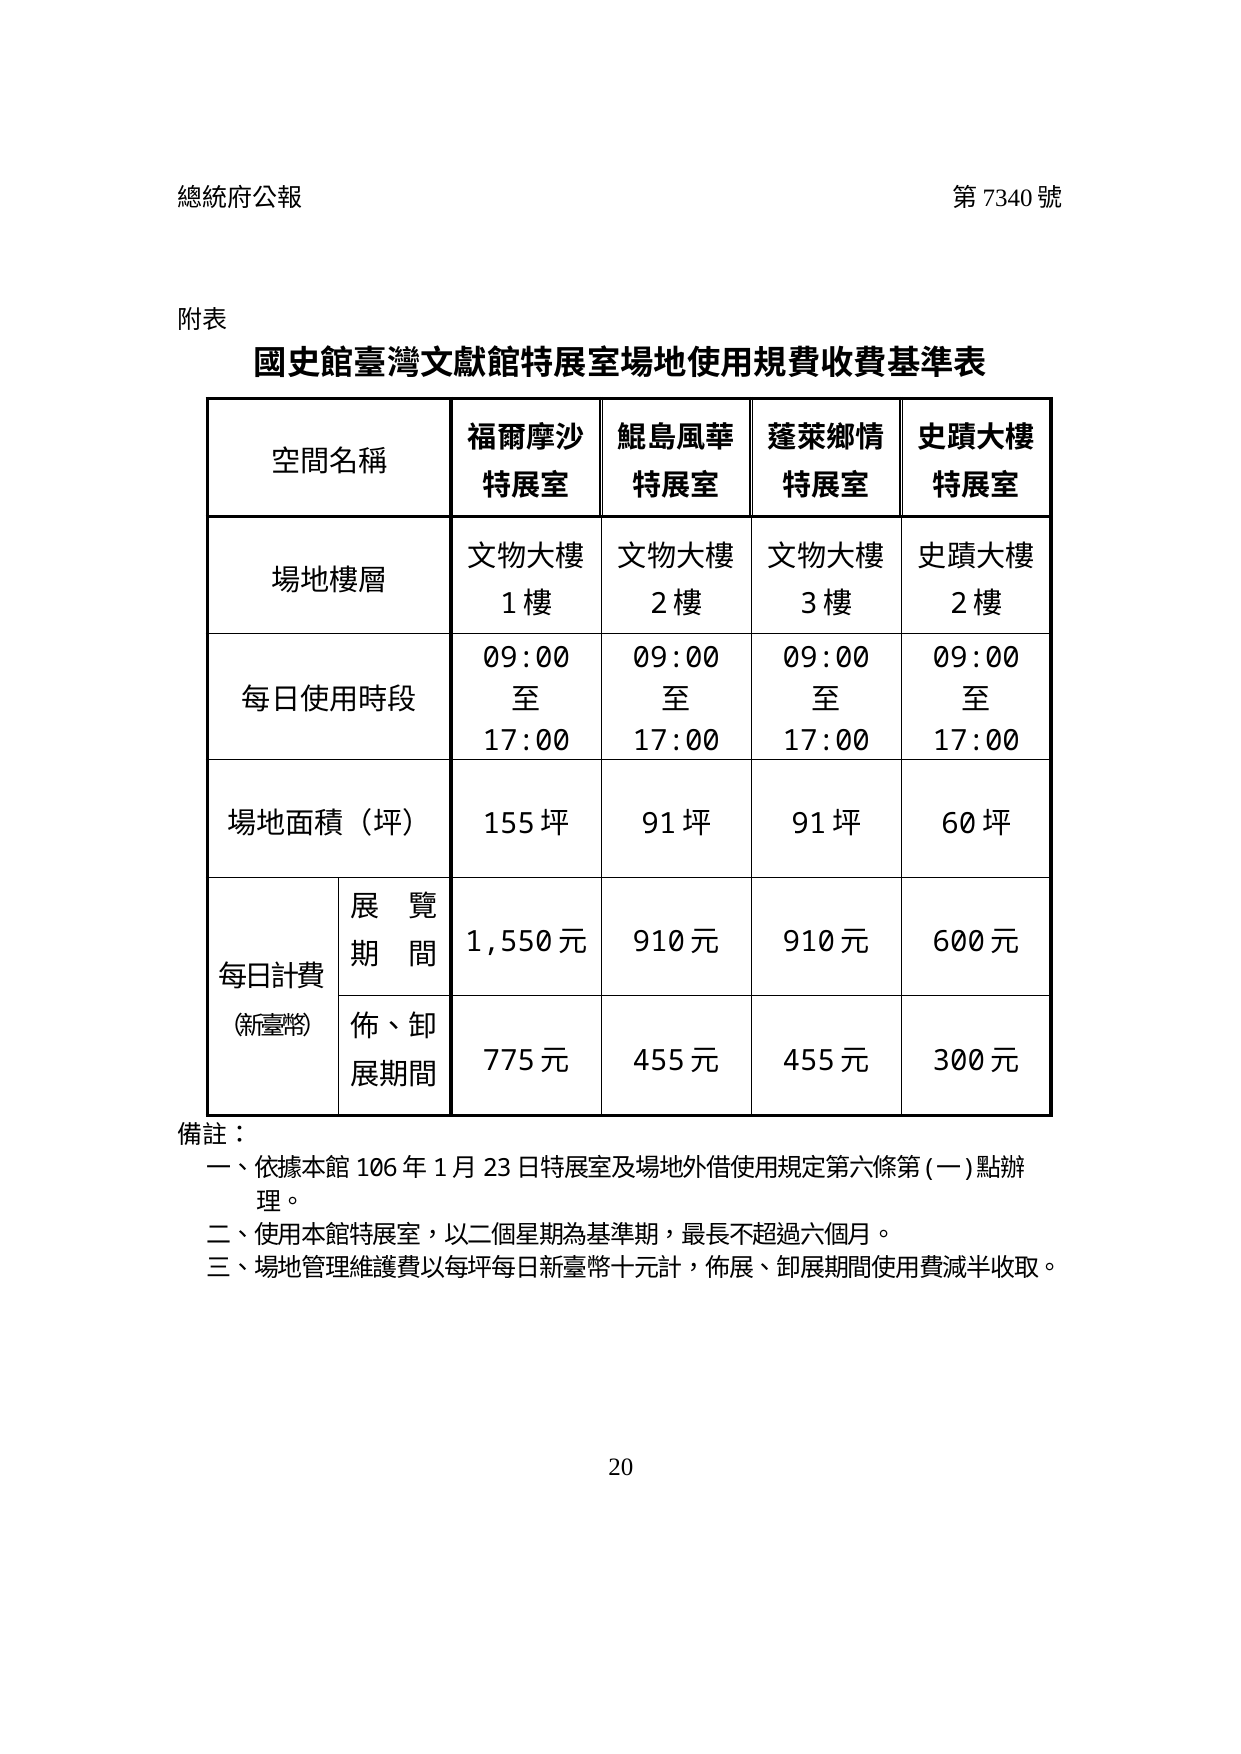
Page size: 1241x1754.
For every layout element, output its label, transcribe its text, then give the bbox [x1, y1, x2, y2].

table_cell 910元 [602, 878, 751, 995]
table_cell 場地面積（坪） [209, 760, 449, 877]
table_header 鯤島風華 特展室 [603, 400, 749, 515]
text 一、依據本館106年1月23日特展室及場地外借使用規定第六條第(一)點辦理。 [206, 1150, 1064, 1217]
table_header 蓬萊鄉情 特展室 [753, 400, 899, 515]
table_cell 佈、卸展期間 [339, 996, 449, 1113]
table_cell 1,550元 [453, 878, 601, 995]
table_cell 每日使用時段 [209, 634, 449, 759]
table_cell 09:00 至 17:00 [752, 634, 901, 759]
table_header 福爾摩沙 特展室 [453, 400, 599, 515]
table_header 史蹟大樓 特展室 [903, 400, 1049, 515]
table_cell 60坪 [902, 760, 1049, 877]
table_header 空間名稱 [209, 400, 449, 515]
table_cell 600元 [902, 878, 1049, 995]
text 國史館臺灣文獻館特展室場地使用規費收費基準表 [177, 336, 1064, 384]
text 備註： [177, 1117, 1064, 1150]
table_cell 文物大樓 3樓 [752, 518, 901, 633]
table_cell 場地樓層 [209, 518, 449, 633]
table_cell 展 覽 期 間 [339, 878, 449, 995]
table_cell 155坪 [453, 760, 601, 877]
table_cell 91坪 [752, 760, 901, 877]
table_cell 每日計費 （新臺幣） [209, 878, 338, 1113]
text 三、場地管理維護費以每坪每日新臺幣十元計，佈展、卸展期間使用費減半收取。 [206, 1250, 1064, 1283]
table_cell 910元 [752, 878, 901, 995]
table_cell 文物大樓 2樓 [602, 518, 751, 633]
table_cell 09:00 至 17:00 [453, 634, 601, 759]
text 附表 [177, 300, 1064, 336]
table_cell 91坪 [602, 760, 751, 877]
table_cell 09:00 至 17:00 [902, 634, 1049, 759]
text 二、使用本館特展室，以二個星期為基準期，最長不超過六個月。 [206, 1217, 1064, 1250]
table_cell 09:00 至 17:00 [602, 634, 751, 759]
table_cell 455元 [602, 996, 751, 1113]
table_cell 455元 [752, 996, 901, 1113]
table_cell 300元 [902, 996, 1049, 1113]
table_cell 史蹟大樓 2樓 [902, 518, 1049, 633]
table_cell 文物大樓 1樓 [453, 518, 601, 633]
table_cell 775元 [453, 996, 601, 1113]
